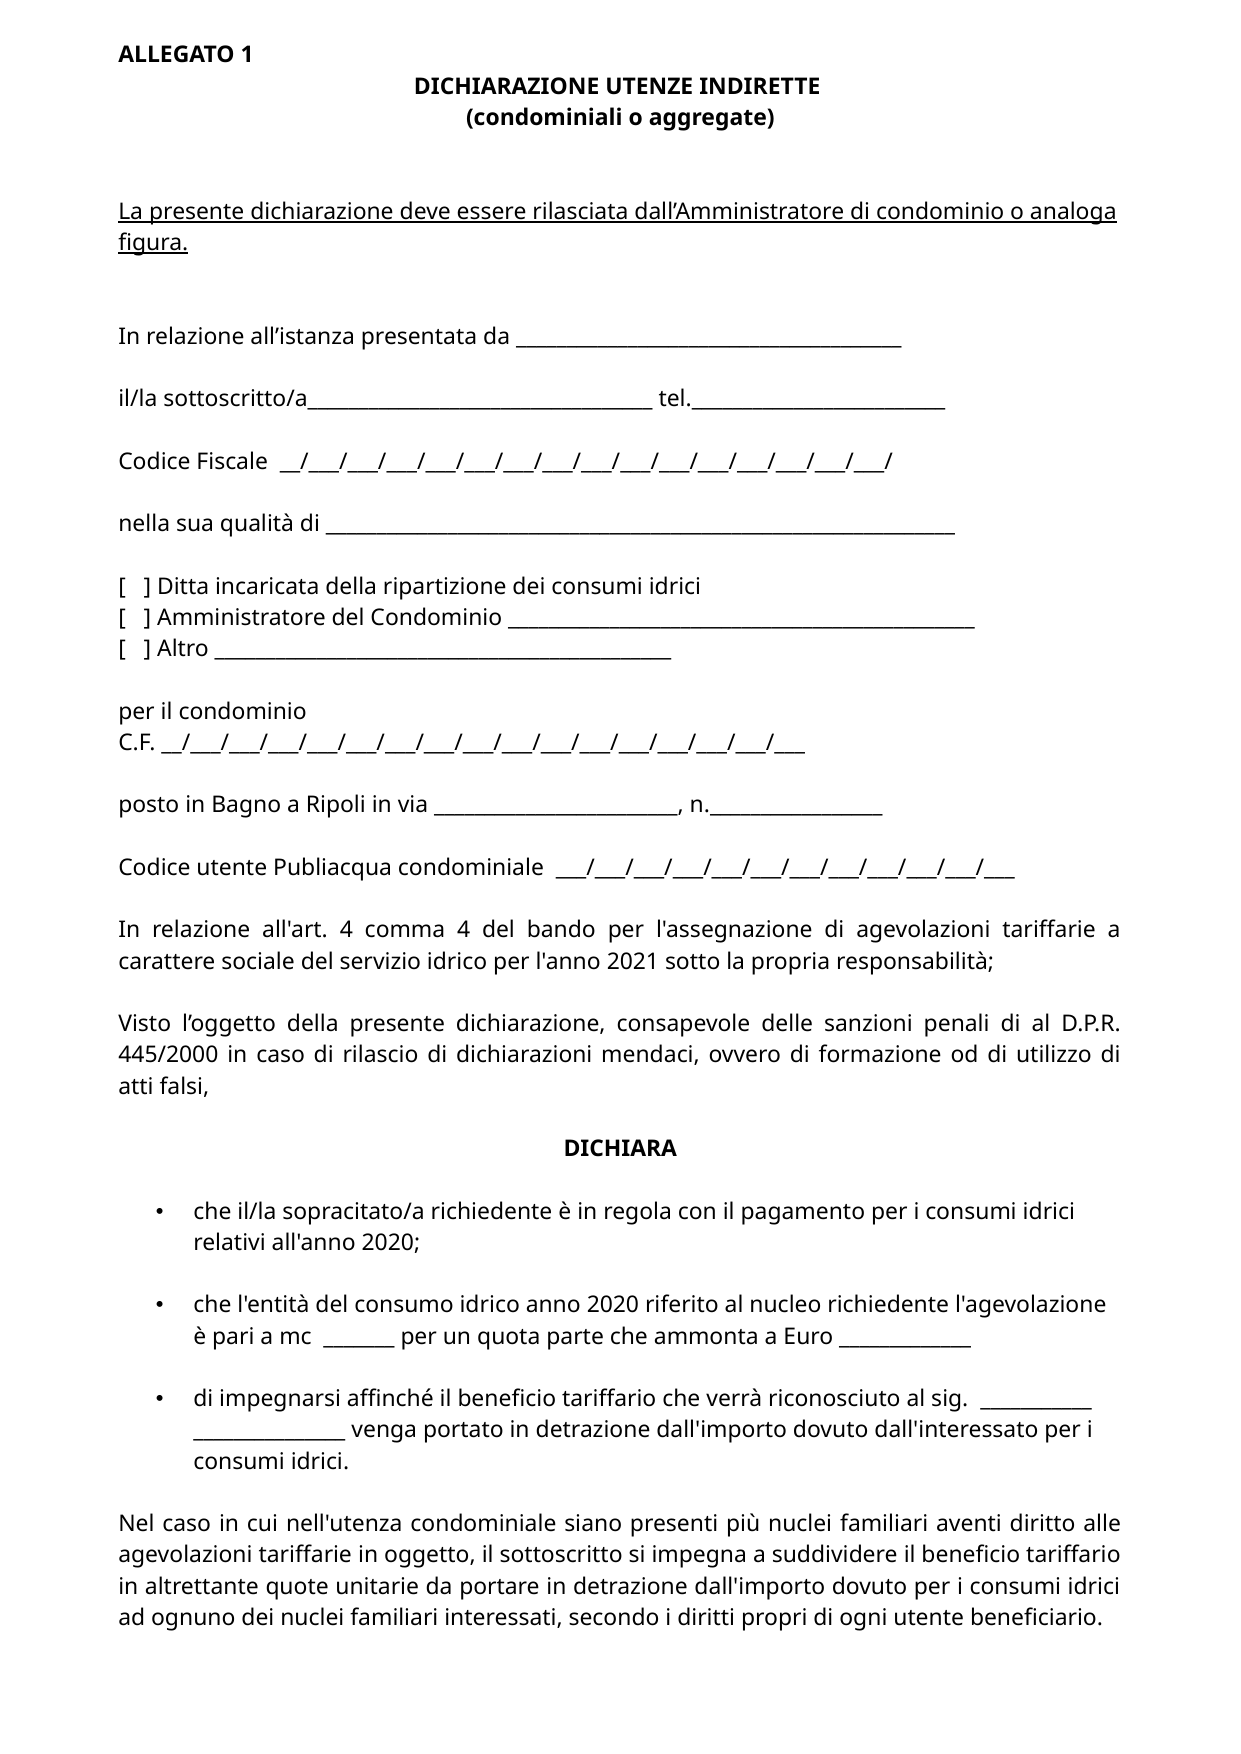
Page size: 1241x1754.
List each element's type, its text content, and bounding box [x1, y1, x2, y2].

text Visto l’oggetto della presente dichiarazione, consapevole delle sanzioni penali di al D.P.R. 445/2000 in caso di rilascio di dichiarazioni mendaci, ovvero di formazione od di utilizzo di atti falsi, [118, 1007, 1122, 1101]
text posto in Bagno a Ripoli in via ________________________, n._________________ [118, 788, 1122, 819]
text La presente dichiarazione deve essere rilasciata dall’Amministratore di condominio o analoga figura. [118, 194, 1122, 257]
list che l'entità del consumo idrico anno 2020 riferito al nucleo richiedente l'agevolazione è pari a mc _______ per un quota parte che ammonta a Euro _____________ [156, 1288, 1122, 1351]
text Codice Fiscale __/___/___/___/___/___/___/___/___/___/___/___/___/___/___/___/ [118, 444, 1122, 476]
text per il condominio [118, 694, 1122, 726]
text DICHIARA [118, 1132, 1122, 1163]
text ALLEGATO 1 [118, 38, 1122, 69]
list _______________ venga portato in detrazione dall'importo dovuto dall'interessato per i consumi idrici. [156, 1413, 1122, 1476]
list che il/la sopracitato/a richiedente è in regola con il pagamento per i consumi idrici relativi all'anno 2020; [156, 1194, 1122, 1257]
text Codice utente Publiacqua condominiale ___/___/___/___/___/___/___/___/___/___/___/___ [118, 851, 1122, 882]
text Nel caso in cui nell'utenza condominiale siano presenti più nuclei familiari aventi diritto alle agevolazioni tariffarie in oggetto, il sottoscritto si impegna a suddividere il beneficio tariffario in altrettante quote unitarie da portare in detrazione dall'importo dovuto per i consumi idrici ad ognuno dei nuclei familiari interessati, secondo i diritti propri di ogni utente beneficiario. [118, 1507, 1122, 1632]
text In relazione all’istanza presentata da ______________________________________ [118, 319, 1122, 351]
text In relazione all'art. 4 comma 4 del bando per l'assegnazione di agevolazioni tariffarie a carattere sociale del servizio idrico per l'anno 2021 sotto la propria responsabilità; [118, 913, 1122, 976]
text il/la sottoscritto/a__________________________________ tel._________________________ [118, 382, 1122, 413]
text nella sua qualità di ______________________________________________________________ [118, 507, 1122, 538]
text [ ] Ditta incaricata della ripartizione dei consumi idrici [118, 569, 1122, 601]
list di impegnarsi affinché il beneficio tariffario che verrà riconosciuto al sig. ___________ [156, 1382, 1122, 1413]
text [ ] Altro _____________________________________________ [118, 632, 1122, 663]
text (condominiali o aggregate) [118, 101, 1122, 132]
text C.F. __/___/___/___/___/___/___/___/___/___/___/___/___/___/___/___/___ [118, 726, 1122, 757]
text DICHIARAZIONE UTENZE INDIRETTE [118, 69, 1122, 101]
text [ ] Amministratore del Condominio ______________________________________________ [118, 601, 1122, 632]
